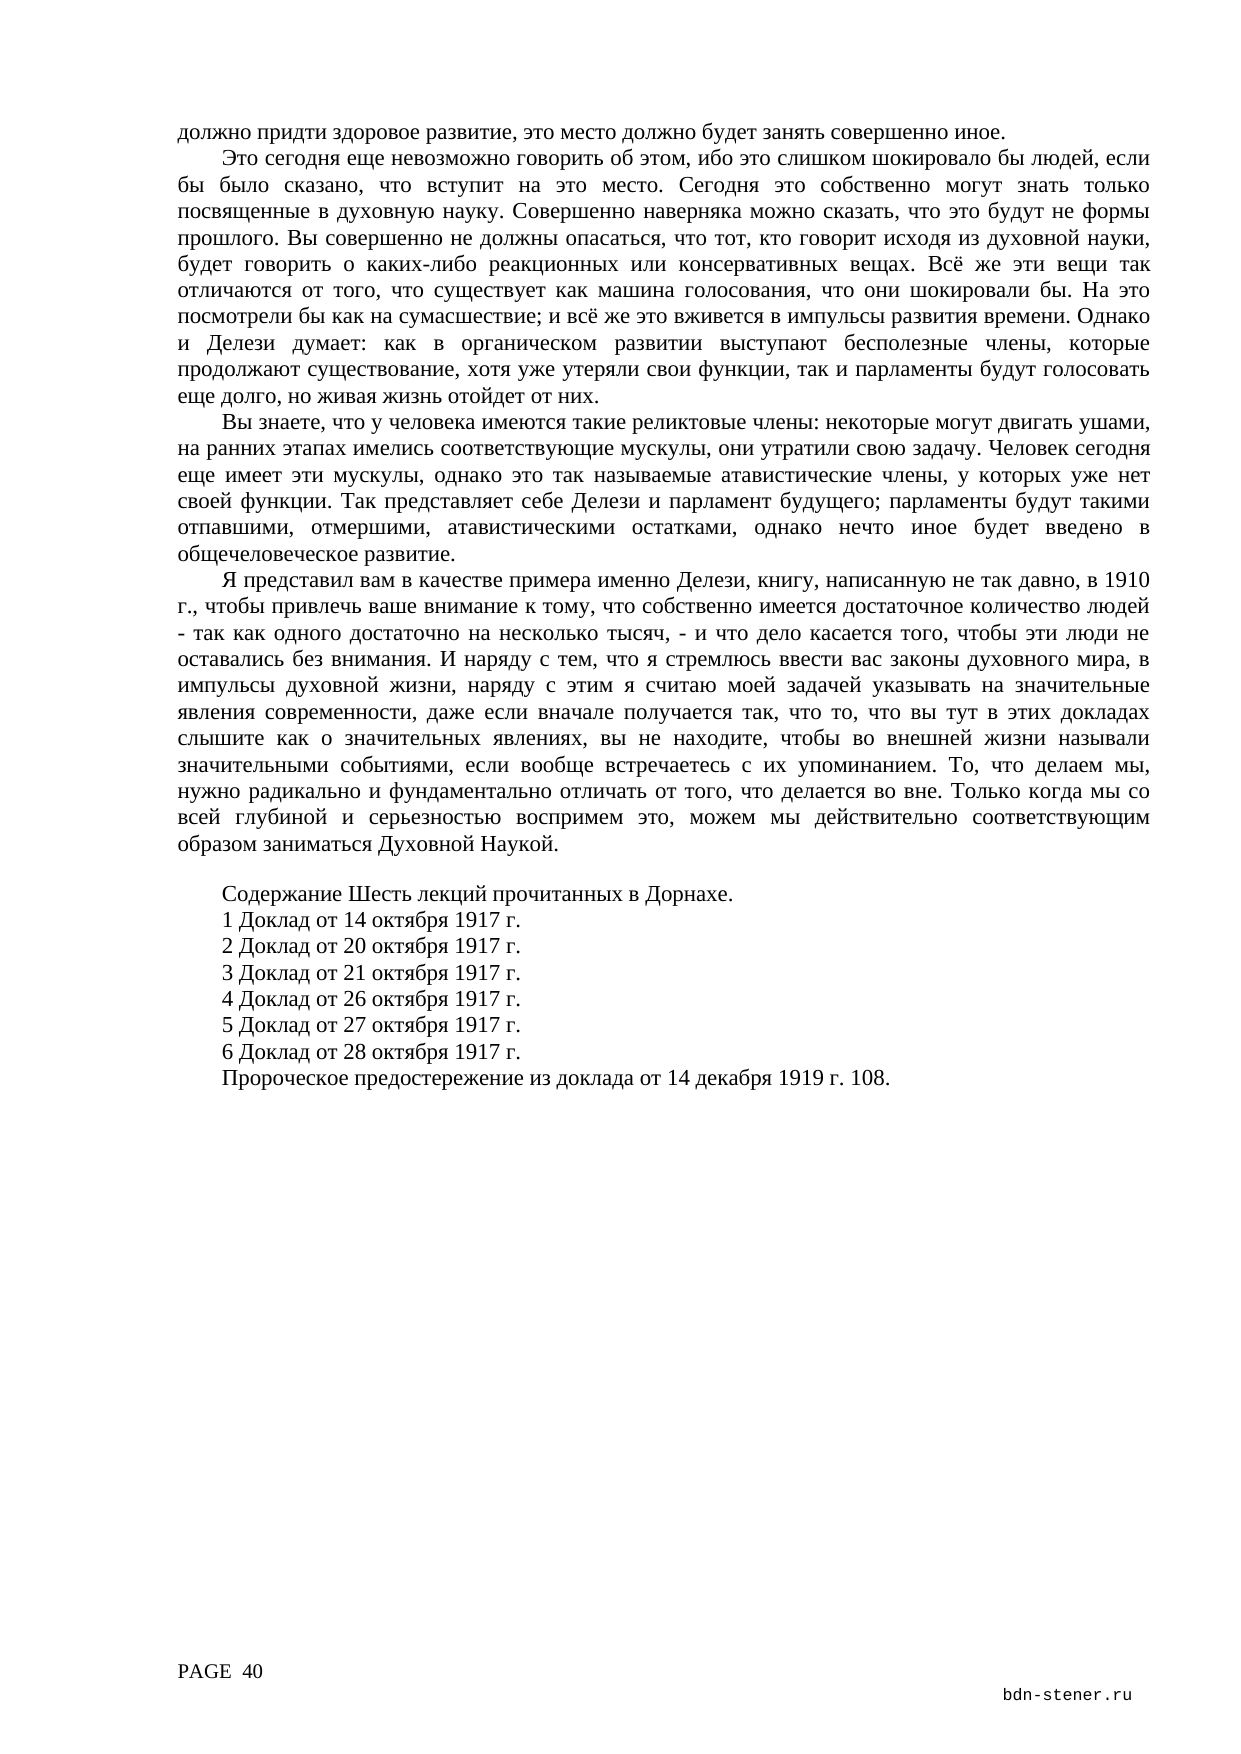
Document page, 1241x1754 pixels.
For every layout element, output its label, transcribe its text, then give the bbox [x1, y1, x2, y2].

text Содержание Шесть лекций прочитанных в Дорнахе. [177, 880, 1152, 906]
text Это сегодня еще невозможно говорить об этом, ибо это слишком шокировало бы людей, если бы было сказано, что вступит на это место. Сегодня это собственно могут знать только посвященные в духовную науку. Совершенно наверняка можно сказать, что это будут не формы прошлого. Вы совершенно не должны опасаться, что тот, кто говорит исходя из духовной науки, будет говорить о каких-либо реакционных или консервативных вещах. Всё же эти вещи так отличаются от того, что существует как машина голосования, что они шокировали бы. На это посмотрели бы как на сумасшествие; и всё же это вживется в импульсы развития времени. Однако и Делези думает: как в органическом развитии выступают бесполезные члены, которые продолжают существование, хотя уже утеряли свои функции, так и парламенты будут голосовать еще долго, но живая жизнь отойдет от них. [177, 144, 1152, 408]
text Я представил вам в качестве примера именно Делези, книгу, написанную не так давно, в 1910 г., чтобы привлечь ваше внимание к тому, что собственно имеется достаточное количество людей - так как одного достаточно на несколько тысяч, - и что дело касается того, чтобы эти люди не оставались без внимания. И наряду с тем, что я стремлюсь ввести вас законы духовного мира, в импульсы духовной жизни, наряду с этим я считаю моей задачей указывать на значительные явления современности, даже если вначале получается так, что то, что вы тут в этих докладах слышите как о значительных явлениях, вы не находите, чтобы во внешней жизни называли значительными событиями, если вообще встречаетесь с их упоминанием. То, что делаем мы, нужно радикально и фундаментально отличать от того, что делается во вне. Только когда мы со всей глубиной и серьезностью воспримем это, можем мы действительно соответствующим образом заниматься Духовной Наукой. [177, 566, 1152, 856]
text Пророческое предостережение из доклада от 14 декабря 1919 г. 108. [177, 1064, 1152, 1091]
text 4 Доклад от 26 октября 1917 г. [177, 985, 1152, 1011]
text 6 Доклад от 28 октября 1917 г. [177, 1038, 1152, 1064]
text 2 Доклад от 20 октября 1917 г. [177, 932, 1152, 959]
text 1 Доклад от 14 октября 1917 г. [177, 906, 1152, 932]
text Вы знаете, что у человека имеются такие реликтовые члены: некоторые могут двигать ушами, на ранних этапах имелись соответствующие мускулы, они утратили свою задачу. Человек сегодня еще имеет эти мускулы, однако это так называемые атавистические члены, у которых уже нет своей функции. Так представляет себе Делези и парламент будущего; парламенты будут такими отпавшими, отмершими, атавистическими остатками, однако нечто иное будет введено в общечеловеческое развитие. [177, 408, 1152, 566]
text должно придти здоровое развитие, это место должно будет занять совершенно иное. [177, 118, 1152, 144]
text 5 Доклад от 27 октября 1917 г. [177, 1011, 1152, 1038]
text 3 Доклад от 21 октября 1917 г. [177, 959, 1152, 985]
